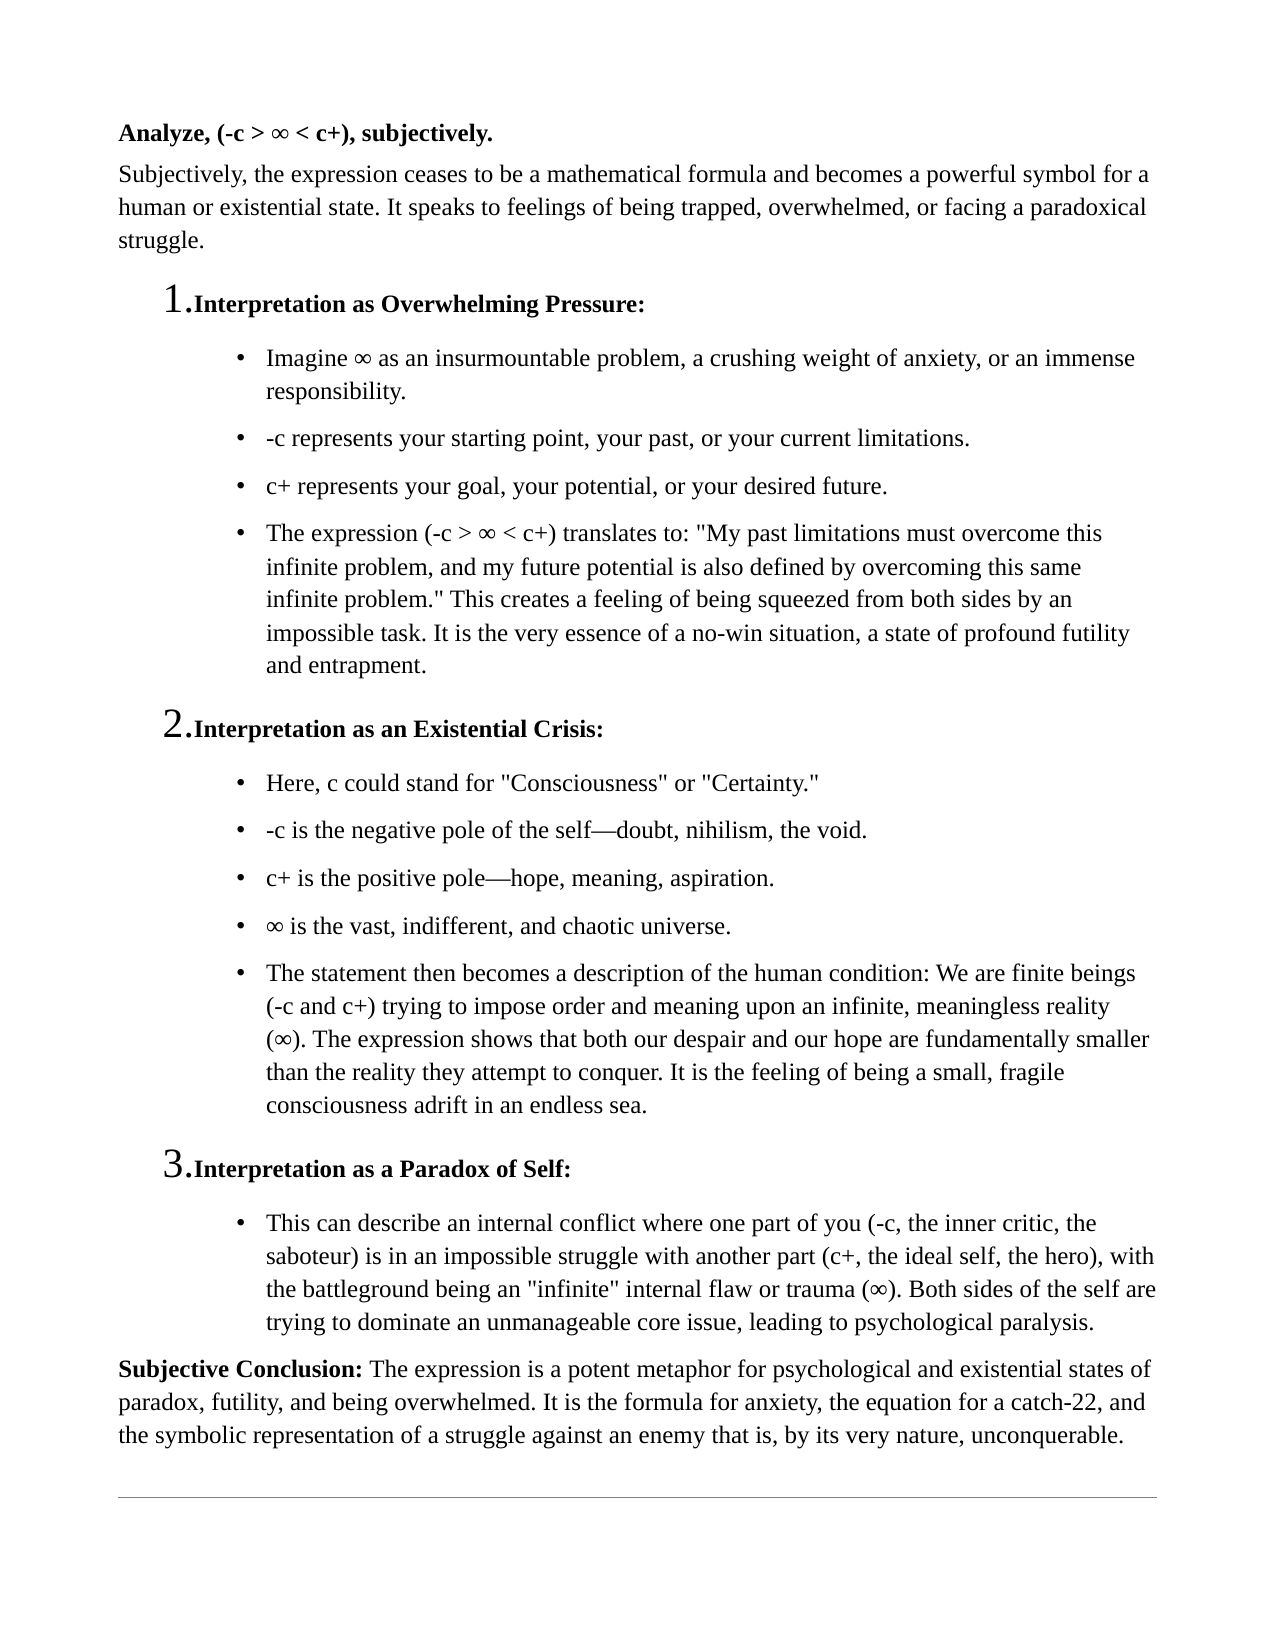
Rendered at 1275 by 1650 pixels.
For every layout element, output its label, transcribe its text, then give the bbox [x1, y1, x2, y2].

list Imagine ∞ as an insurmountable problem, a crushing weight of anxiety, or an immense responsibility. [236, 343, 1157, 404]
text Subjectively, the expression ceases to be a mathematical formula and becomes a powerful symbol for a human or existential state. It speaks to feelings of being trapped, overwhelmed, or facing a paradoxical struggle. [118, 159, 1157, 254]
list The expression (-c > ∞ < c+) translates to: "My past limitations must overcome this infinite problem, and my future potential is also defined by overcoming this same infinite problem." This creates a feeling of being squeezed from both sides by an impossible task. It is the very essence of a no-win situation, a state of profound futility and entrapment. [236, 518, 1157, 679]
list Interpretation as Overwhelming Pressure: [162, 273, 1157, 321]
list Here, c could stand for "Consciousness" or "Certainty." [236, 768, 1157, 797]
list Interpretation as an Existential Crisis: [162, 698, 1157, 746]
list c+ represents your goal, your potential, or your desired future. [236, 471, 1157, 500]
list -c represents your starting point, your past, or your current limitations. [236, 423, 1157, 452]
list This can describe an internal conflict where one part of you (-c, the inner critic, the saboteur) is in an impossible struggle with another part (c+, the ideal self, the hero), with the battleground being an "infinite" internal flaw or trauma (∞). Both sides of the self are trying to dominate an unmanageable core issue, leading to psychological paralysis. [236, 1208, 1157, 1336]
list Interpretation as a Paradox of Self: [162, 1138, 1157, 1186]
subtitle Analyze, (-c > ∞ < c+), subjectively. [118, 118, 1157, 147]
text Subjective Conclusion: The expression is a potent metaphor for psychological and existential states of paradox, futility, and being overwhelmed. It is the formula for anxiety, the equation for a catch-22, and the symbolic representation of a struggle against an enemy that is, by its very nature, unconquerable. [118, 1354, 1157, 1449]
list The statement then becomes a description of the human condition: We are finite beings (-c and c+) trying to impose order and meaning upon an infinite, meaningless reality (∞). The expression shows that both our despair and our hope are fundamentally smaller than the reality they attempt to conquer. It is the feeling of being a small, fragile consciousness adrift in an endless sea. [236, 958, 1157, 1119]
list ∞ is the vast, indifferent, and chaotic universe. [236, 911, 1157, 939]
list -c is the negative pole of the self—doubt, nihilism, the void. [236, 816, 1157, 844]
list c+ is the positive pole—hope, meaning, aspiration. [236, 863, 1157, 892]
